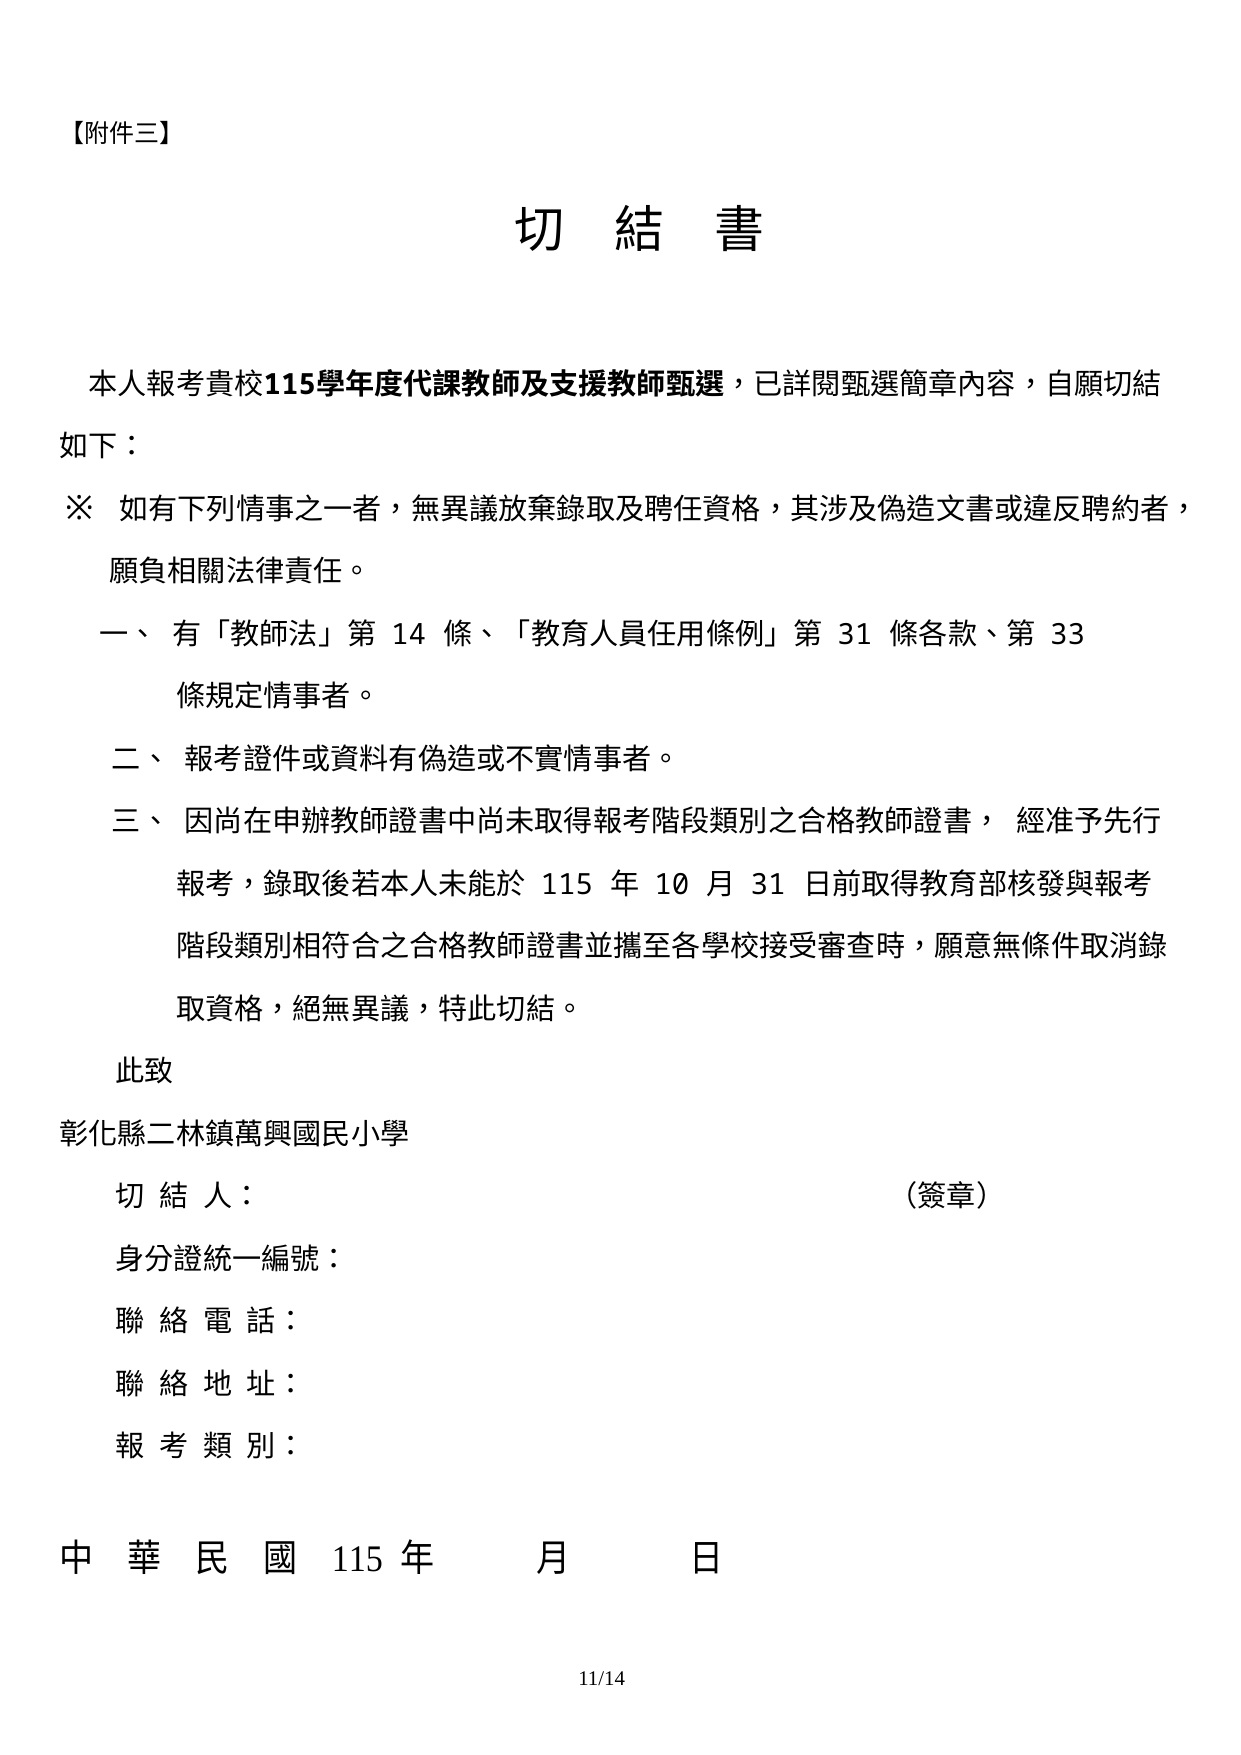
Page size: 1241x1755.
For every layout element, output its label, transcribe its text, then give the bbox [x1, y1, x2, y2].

text 切 結 人： （簽章） [115, 1152, 1181, 1215]
text 本人報考貴校115學年度代課教師及支援教師甄選，已詳閱甄選簡章內容，自願切結如下： [59, 340, 1184, 465]
text 三、 因尚在申辦教師證書中尚未取得報考階段類別之合格教師證書， 經准予先行報考，錄取後若本人未能於 115 年 10 月 31 日前取得教育部核發與報考階段類別相符合之合格教師證書並攜至各學校接受審查時，願意無條件取消錄取資格，絕無異議，特此切結。 [59, 777, 1181, 1027]
text 彰化縣二林鎮萬興國民小學 [59, 1090, 1181, 1152]
text 身分證統一編號： [115, 1215, 1181, 1277]
text 二、 報考證件或資料有偽造或不實情事者。 [59, 715, 1181, 777]
text 聯 絡 地 址： [115, 1340, 1181, 1402]
text 切 結 書 [97, 152, 1181, 277]
text 此致 [115, 1027, 1181, 1090]
text 報 考 類 別： [115, 1402, 1181, 1465]
text 一、 有「教師法」第 14 條、「教育人員任用條例」第 31 條各款、第 33 條規定情事者。 [59, 590, 1131, 715]
text ※ 如有下列情事之一者，無異議放棄錄取及聘任資格，其涉及偽造文書或違反聘約者，願負相關法律責任。 [59, 465, 1181, 590]
text 聯 絡 電 話： [115, 1277, 1181, 1340]
text 【附件三】 [59, 90, 1184, 152]
text 中 華 民 國 115 年 月 日 [59, 1527, 1174, 1582]
